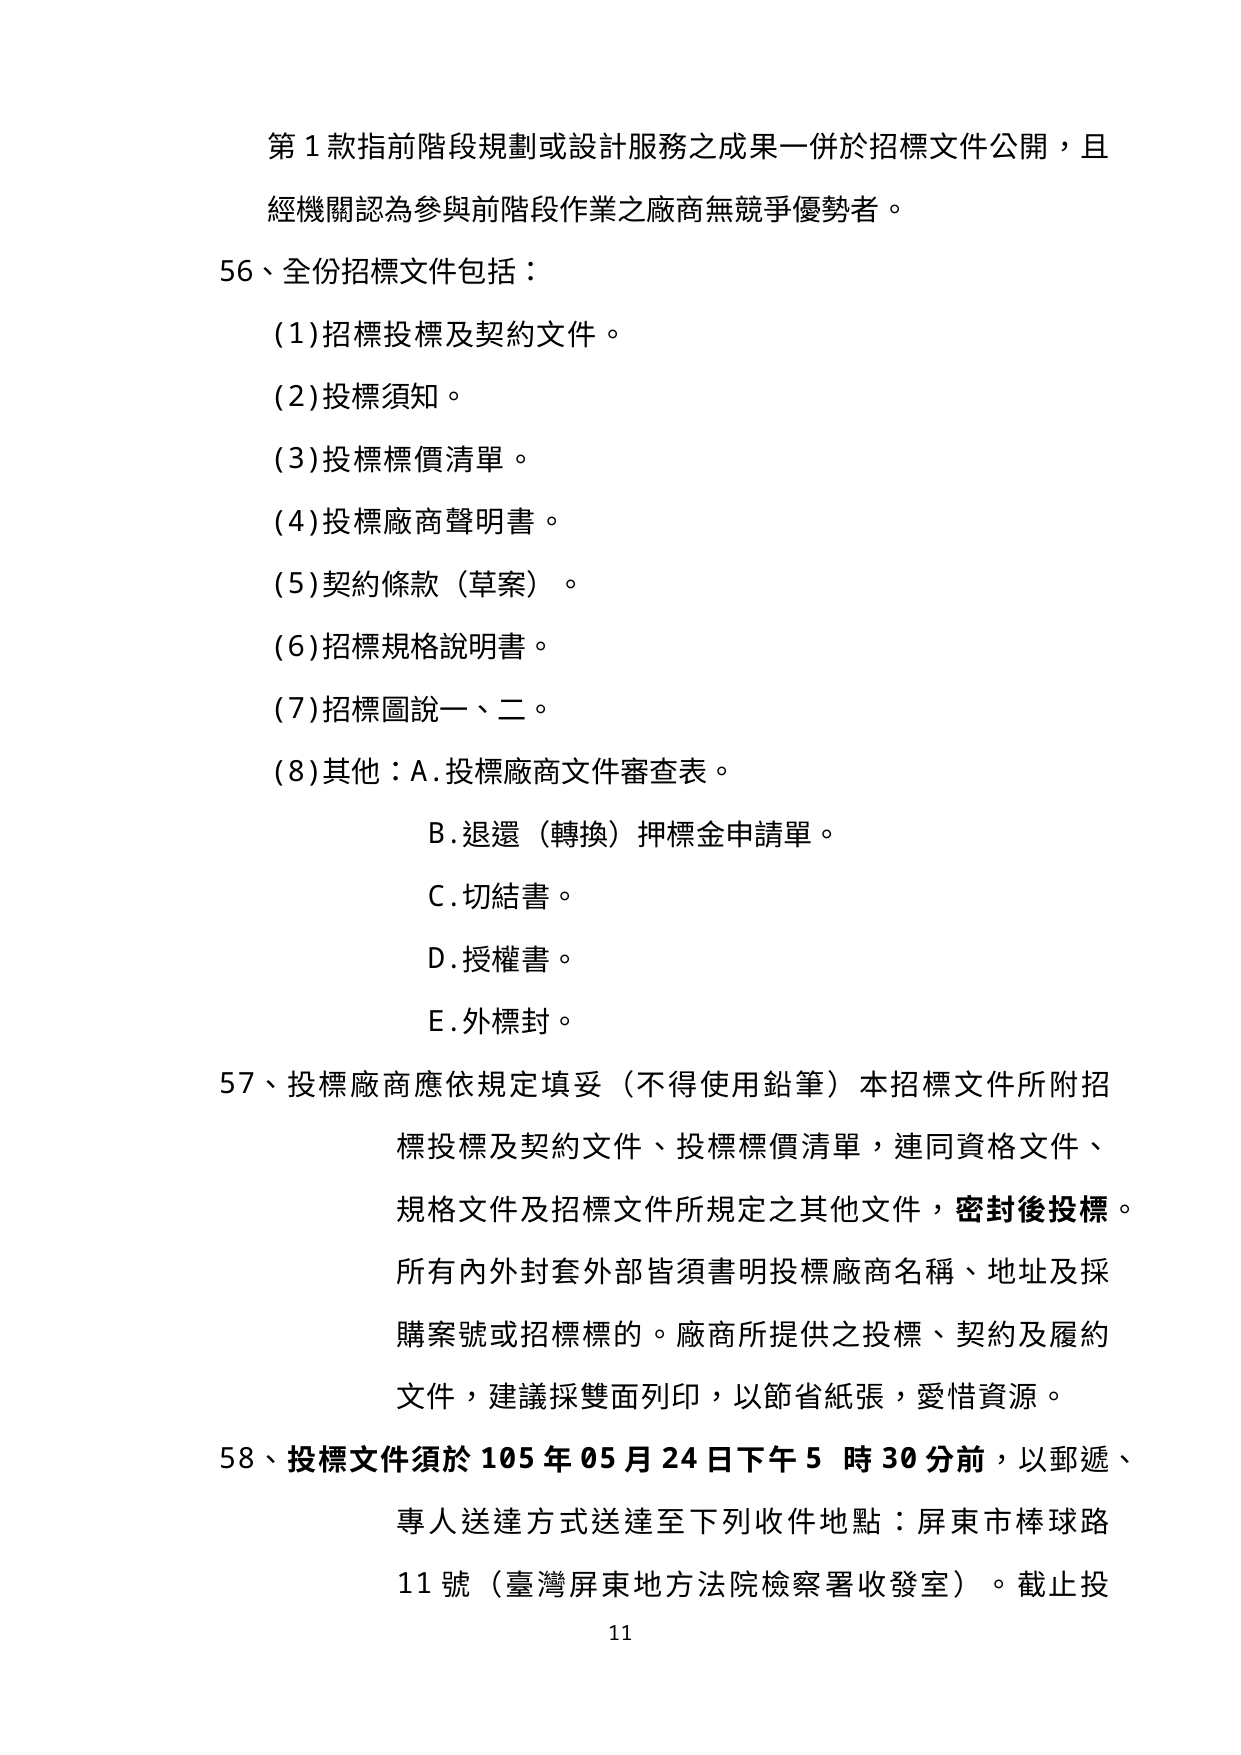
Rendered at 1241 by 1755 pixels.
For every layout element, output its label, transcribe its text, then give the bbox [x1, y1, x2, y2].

text 第1款指前階段規劃或設計服務之成果一併於招標文件公開，且經機關認為參與前階段作業之廠商無競爭優勢者。 [242, 103, 1110, 228]
list 投標文件須於105年05月24日下午5 時30分前，以郵遞、專人送達方式送達至下列收件地點：屏東市棒球路11號（臺灣屏東地方法院檢察署收發室）。截止投標日因故停止上班，時間至恢復上班日同一時間，不另行通知。 [218, 1416, 1110, 1603]
text (6)招標規格說明書。 [130, 603, 1110, 666]
text (7)招標圖說一、二。 [130, 666, 1110, 728]
list 全份招標文件包括： [218, 228, 1110, 291]
text (8)其他：A.投標廠商文件審查表。 [130, 728, 1110, 791]
text (2)投標須知。 [130, 353, 1110, 416]
text D.授權書。 [130, 916, 1110, 978]
text C.切結書。 [130, 853, 1110, 916]
text (3)投標標價清單。 [130, 416, 1110, 478]
text (5)契約條款（草案）。 [130, 541, 1110, 603]
text B.退還（轉換）押標金申請單。 [130, 791, 1110, 853]
text (4)投標廠商聲明書。 [130, 478, 1110, 541]
text (1)招標投標及契約文件。 [130, 291, 1110, 353]
text E.外標封。 [130, 978, 1110, 1041]
list 投標廠商應依規定填妥（不得使用鉛筆）本招標文件所附招標投標及契約文件、投標標價清單，連同資格文件、規格文件及招標文件所規定之其他文件，密封後投標。所有內外封套外部皆須書明投標廠商名稱、地址及採購案號或招標標的。廠商所提供之投標、契約及履約文件，建議採雙面列印，以節省紙張，愛惜資源。 [218, 1041, 1110, 1416]
